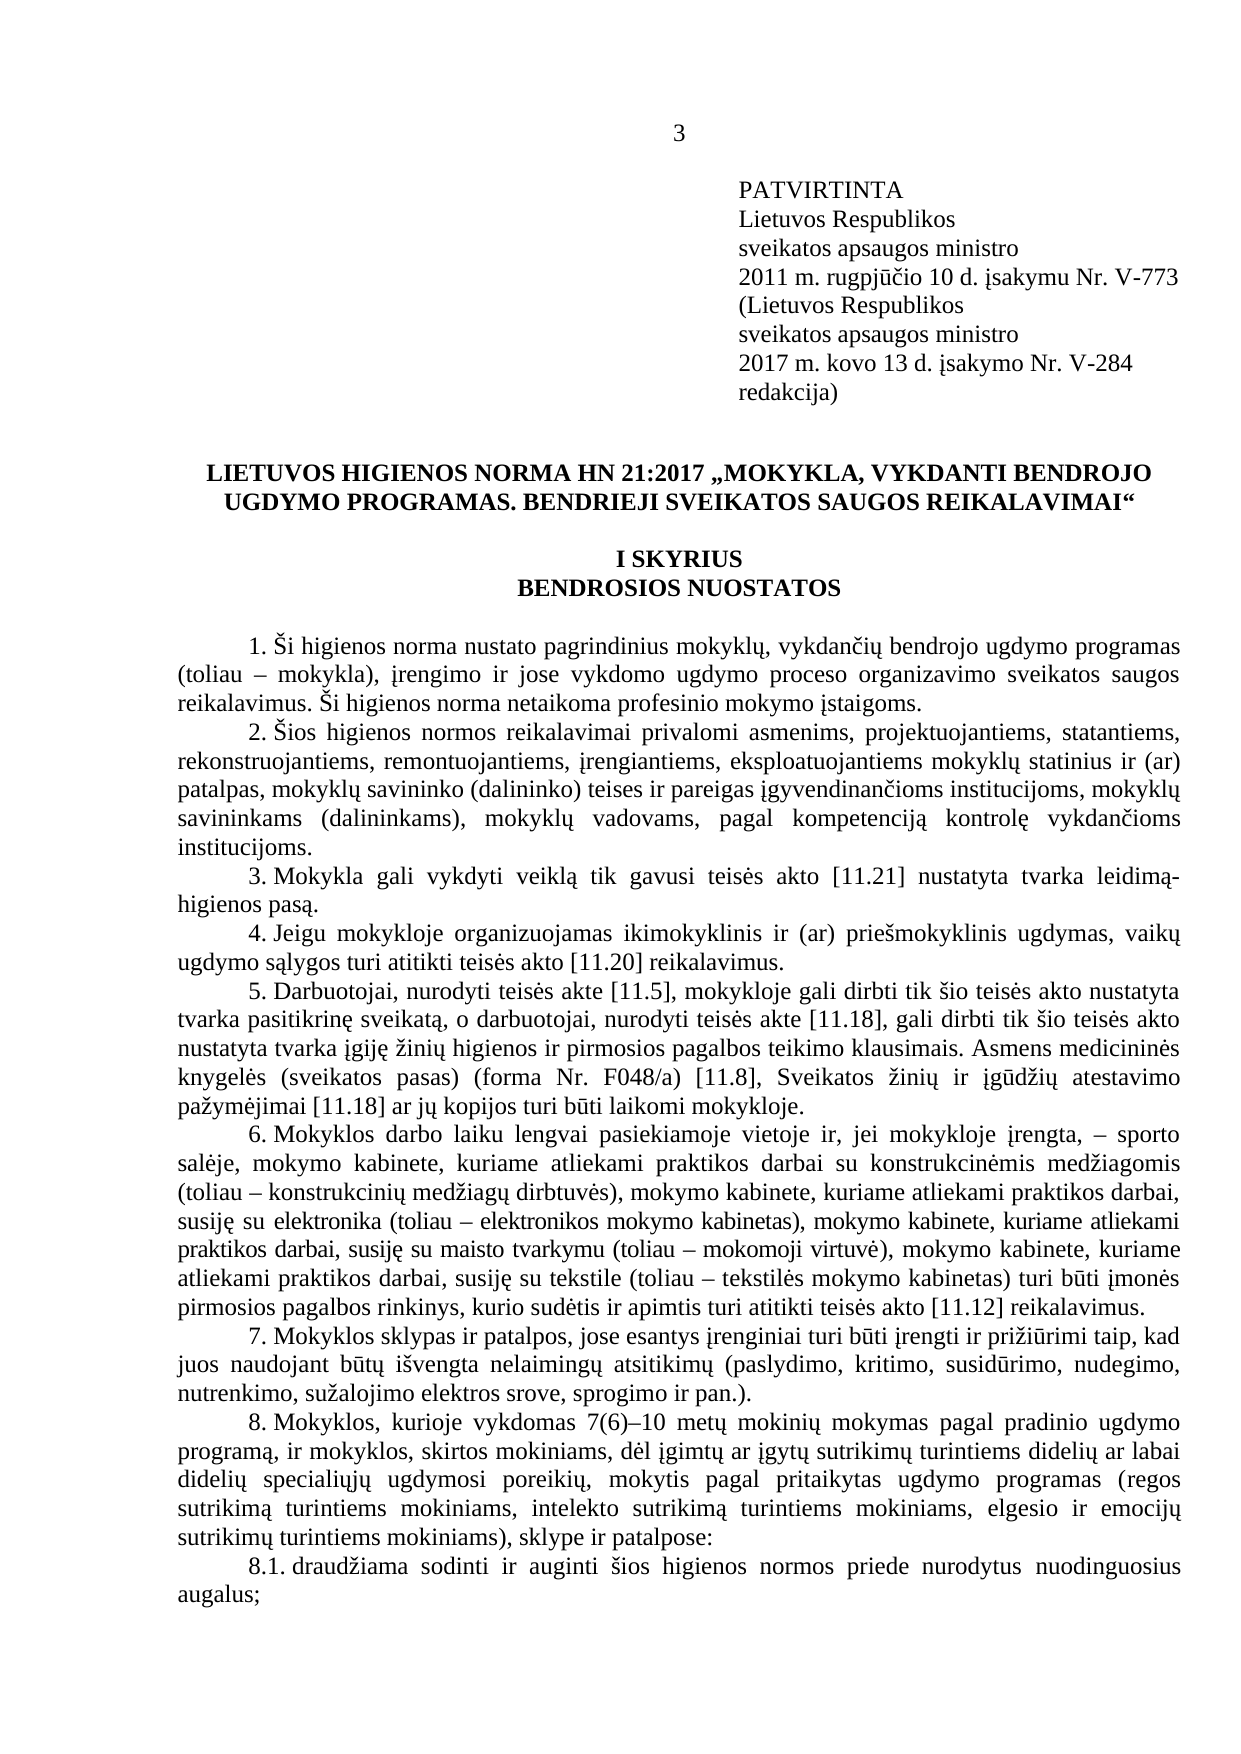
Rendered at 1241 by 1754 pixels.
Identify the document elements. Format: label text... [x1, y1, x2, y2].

text Lietuvos Respublikos [738, 204, 1181, 233]
text 2011 m. rugpjūčio 10 d. įsakymu Nr. V-773 [738, 262, 1181, 291]
text 5. Darbuotojai, nurodyti teisės akte [11.5], mokykloje gali dirbti tik šio teisės akto nustatyta tvarka pasitikrinę sveikatą, o darbuotojai, nurodyti teisės akte [11.18], gali dirbti tik šio teisės akto nustatyta tvarka įgiję žinių higienos ir pirmosios pagalbos teikimo klausimais. Asmens medicininės knygelės (sveikatos pasas) (forma Nr. F048/a) [11.8], Sveikatos žinių ir įgūdžių atestavimo pažymėjimai [11.18] ar jų kopijos turi būti laikomi mokykloje. [177, 976, 1181, 1119]
text 8.1. draudžiama sodinti ir auginti šios higienos normos priede nurodytus nuodinguosius augalus; [177, 1551, 1181, 1608]
text sveikatos apsaugos ministro [738, 319, 1181, 348]
text 2. Šios higienos normos reikalavimai privalomi asmenims, projektuojantiems, statantiems, rekonstruojantiems, remontuojantiems, įrengiantiems, eksploatuojantiems mokyklų statinius ir (ar) patalpas, mokyklų savininko (dalininko) teises ir pareigas įgyvendinančioms institucijoms, mokyklų savininkams (dalininkams), mokyklų vadovams, pagal kompetenciją kontrolę vykdančioms institucijoms. [177, 717, 1181, 861]
text sveikatos apsaugos ministro [738, 233, 1181, 262]
text 7. Mokyklos sklypas ir patalpos, jose esantys įrenginiai turi būti įrengti ir prižiūrimi taip, kad juos naudojant būtų išvengta nelaimingų atsitikimų (paslydimo, kritimo, susidūrimo, nudegimo, nutrenkimo, sužalojimo elektros srove, sprogimo ir pan.). [177, 1321, 1181, 1407]
text 1. Ši higienos norma nustato pagrindinius mokyklų, vykdančių bendrojo ugdymo programas (toliau – mokykla), įrengimo ir jose vykdomo ugdymo proceso organizavimo sveikatos saugos reikalavimus. Ši higienos norma netaikoma profesinio mokymo įstaigoms. [177, 631, 1181, 717]
text PATVIRTINTA [738, 176, 1181, 204]
text LIETUVOS HIGIENOS NORMA HN 21:2017 „MOKYKLA, VYKDANTI BENDROJO UGDYMO PROGRAMAS. BENDRIEJI SVEIKATOS SAUGOS REIKALAVIMAI“ [177, 458, 1181, 516]
text 2017 m. kovo 13 d. įsakymo Nr. V-284 [738, 348, 1181, 377]
text 8. Mokyklos, kurioje vykdomas 7(6)–10 metų mokinių mokymas pagal pradinio ugdymo programą, ir mokyklos, skirtos mokiniams, dėl įgimtų ar įgytų sutrikimų turintiems didelių ar labai didelių specialiųjų ugdymosi poreikių, mokytis pagal pritaikytas ugdymo programas (regos sutrikimą turintiems mokiniams, intelekto sutrikimą turintiems mokiniams, elgesio ir emocijų sutrikimų turintiems mokiniams), sklype ir patalpose: [177, 1407, 1181, 1551]
text 6. Mokyklos darbo laiku lengvai pasiekiamoje vietoje ir, jei mokykloje įrengta, – sporto salėje, mokymo kabinete, kuriame atliekami praktikos darbai su konstrukcinėmis medžiagomis (toliau – konstrukcinių medžiagų dirbtuvės), mokymo kabinete, kuriame atliekami praktikos darbai, susiję su elektronika (toliau – elektronikos mokymo kabinetas), mokymo kabinete, kuriame atliekami praktikos darbai, susiję su maisto tvarkymu (toliau – mokomoji virtuvė), mokymo kabinete, kuriame atliekami praktikos darbai, susiję su tekstile (toliau – tekstilės mokymo kabinetas) turi būti įmonės pirmosios pagalbos rinkinys, kurio sudėtis ir apimtis turi atitikti teisės akto [11.12] reikalavimus. [177, 1119, 1181, 1321]
text redakcija) [738, 377, 1181, 406]
text 4. Jeigu mokykloje organizuojamas ikimokyklinis ir (ar) priešmokyklinis ugdymas, vaikų ugdymo sąlygos turi atitikti teisės akto [11.20] reikalavimus. [177, 918, 1181, 976]
text I SKYRIUS [177, 544, 1181, 573]
text 3. Mokykla gali vykdyti veiklą tik gavusi teisės akto [11.21] nustatyta tvarka leidimą-higienos pasą. [177, 861, 1181, 918]
text BENDROSIOS NUOSTATOS [177, 573, 1181, 602]
text (Lietuvos Respublikos [738, 291, 1181, 319]
